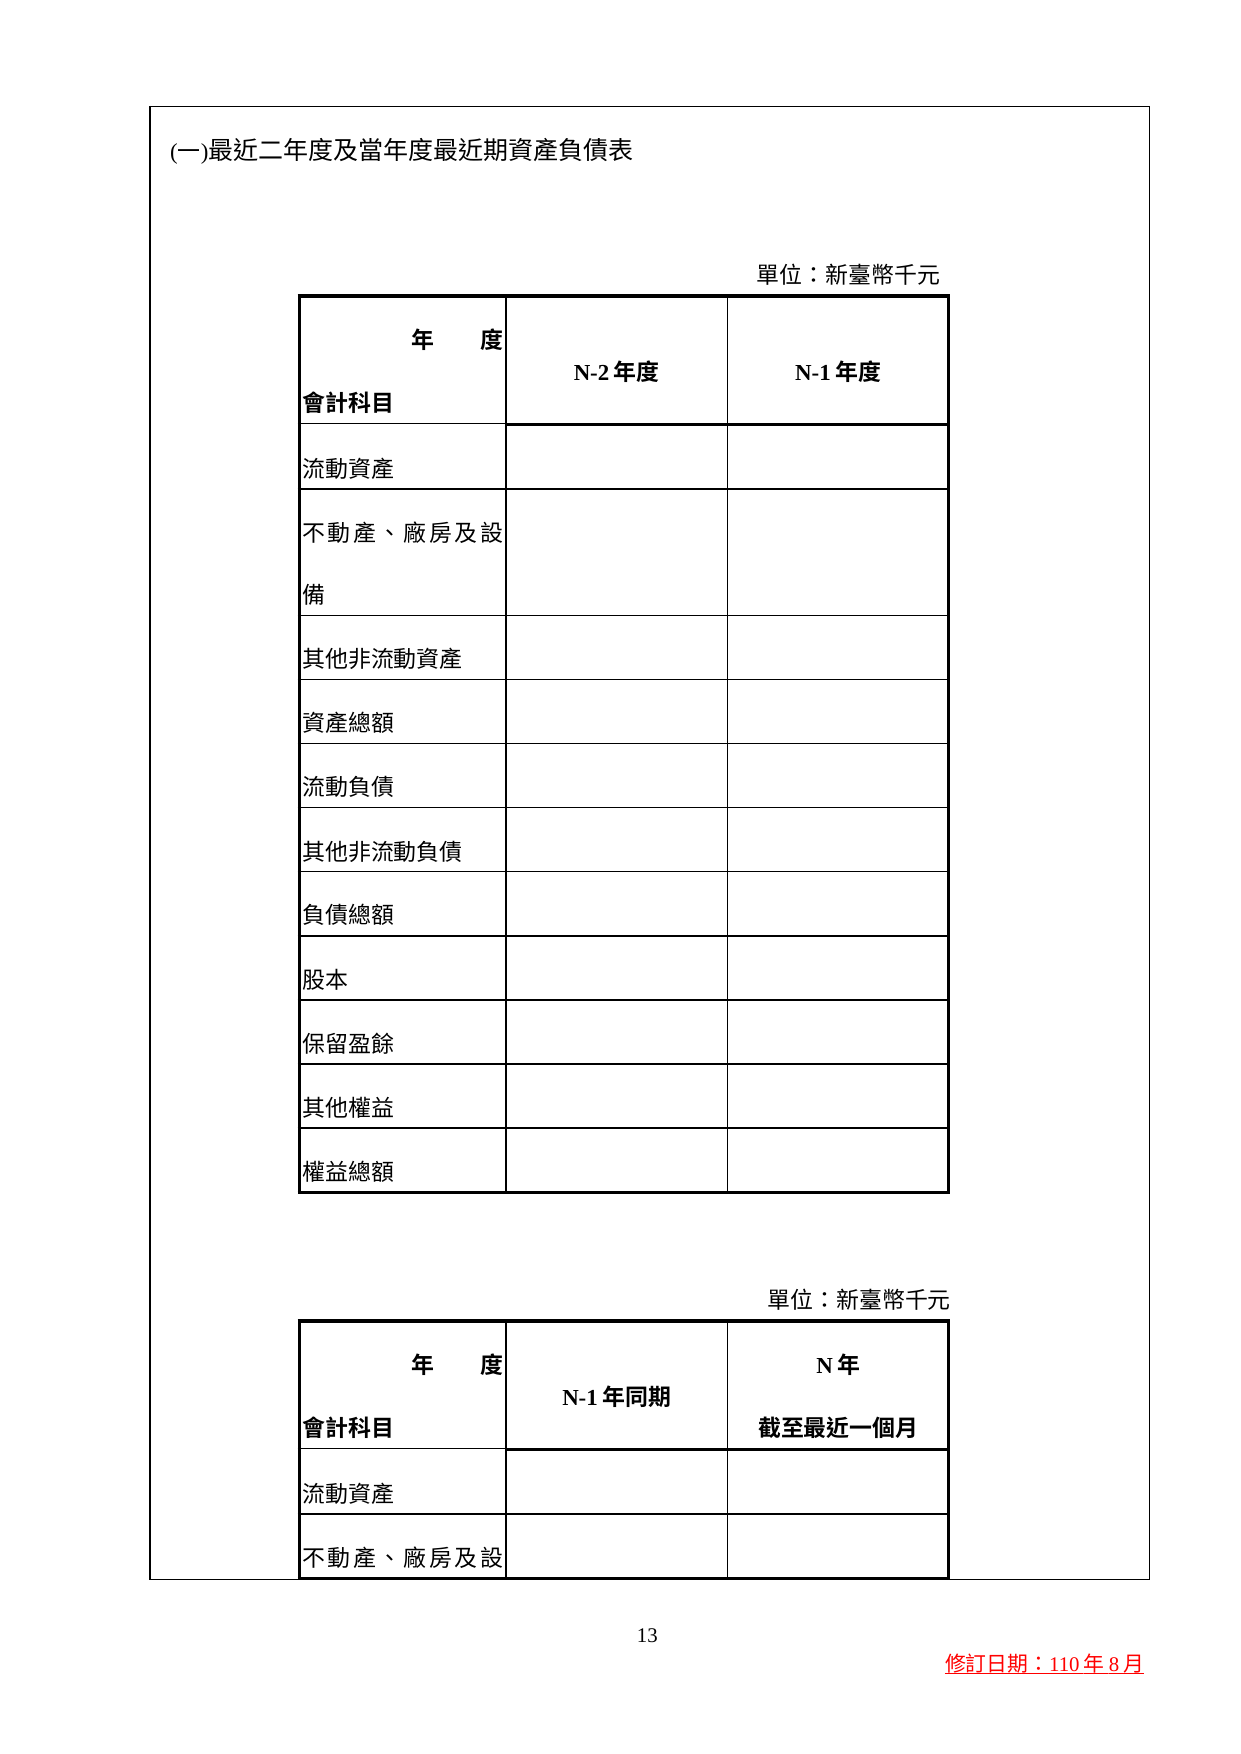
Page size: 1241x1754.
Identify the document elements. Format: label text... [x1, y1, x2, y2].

table_cell [728, 680, 947, 743]
table_cell [507, 490, 727, 614]
table_header N-2年度 [507, 298, 727, 422]
table_cell [507, 1515, 727, 1577]
table_cell [728, 808, 947, 871]
table_header N-1年同期 [507, 1323, 727, 1447]
table_cell [507, 808, 727, 871]
table_cell [728, 1129, 947, 1191]
table_cell [728, 744, 947, 807]
table_header 年 度 會計科目 [301, 1323, 505, 1447]
table_cell 資產總額 [301, 680, 505, 743]
table_cell [507, 1001, 727, 1063]
table_cell [507, 1129, 727, 1191]
table_header N-1年度 [728, 298, 947, 422]
table_cell [728, 426, 947, 488]
table_cell [507, 1065, 727, 1127]
table_cell [728, 616, 947, 679]
table_cell 其他非流動負債 [301, 808, 505, 871]
table_cell 保留盈餘 [301, 1001, 505, 1063]
table_cell [507, 872, 727, 935]
table_cell 其他權益 [301, 1065, 505, 1127]
table_cell [728, 1065, 947, 1127]
table_header 年 度 會計科目 [301, 298, 505, 422]
table_cell [728, 937, 947, 999]
table_cell 不動產、廠房及設備 [301, 490, 505, 614]
table_cell 權益總額 [301, 1129, 505, 1191]
table_cell [507, 616, 727, 679]
table_cell (一)最近二年度及當年度最近期資產負債表 單位：新臺幣千元 單位：新臺幣千元 [151, 107, 1149, 1579]
table_cell [507, 744, 727, 807]
table_cell [507, 1451, 727, 1513]
table_cell [728, 872, 947, 935]
table_cell 負債總額 [301, 872, 505, 935]
table_cell [728, 1451, 947, 1513]
table_cell [728, 1515, 947, 1577]
table_cell 不動產、廠房及設 [301, 1515, 505, 1577]
table_cell 其他非流動資產 [301, 616, 505, 679]
table_cell [728, 490, 947, 614]
table_cell 流動負債 [301, 744, 505, 807]
table_cell [507, 680, 727, 743]
table_cell [507, 426, 727, 488]
table_cell 股本 [301, 937, 505, 999]
table_cell [507, 937, 727, 999]
table_header N年 截至最近一個月 [728, 1323, 947, 1447]
table_cell [728, 1001, 947, 1063]
table_cell 流動資產 [301, 424, 505, 488]
table_cell 流動資產 [301, 1449, 505, 1513]
